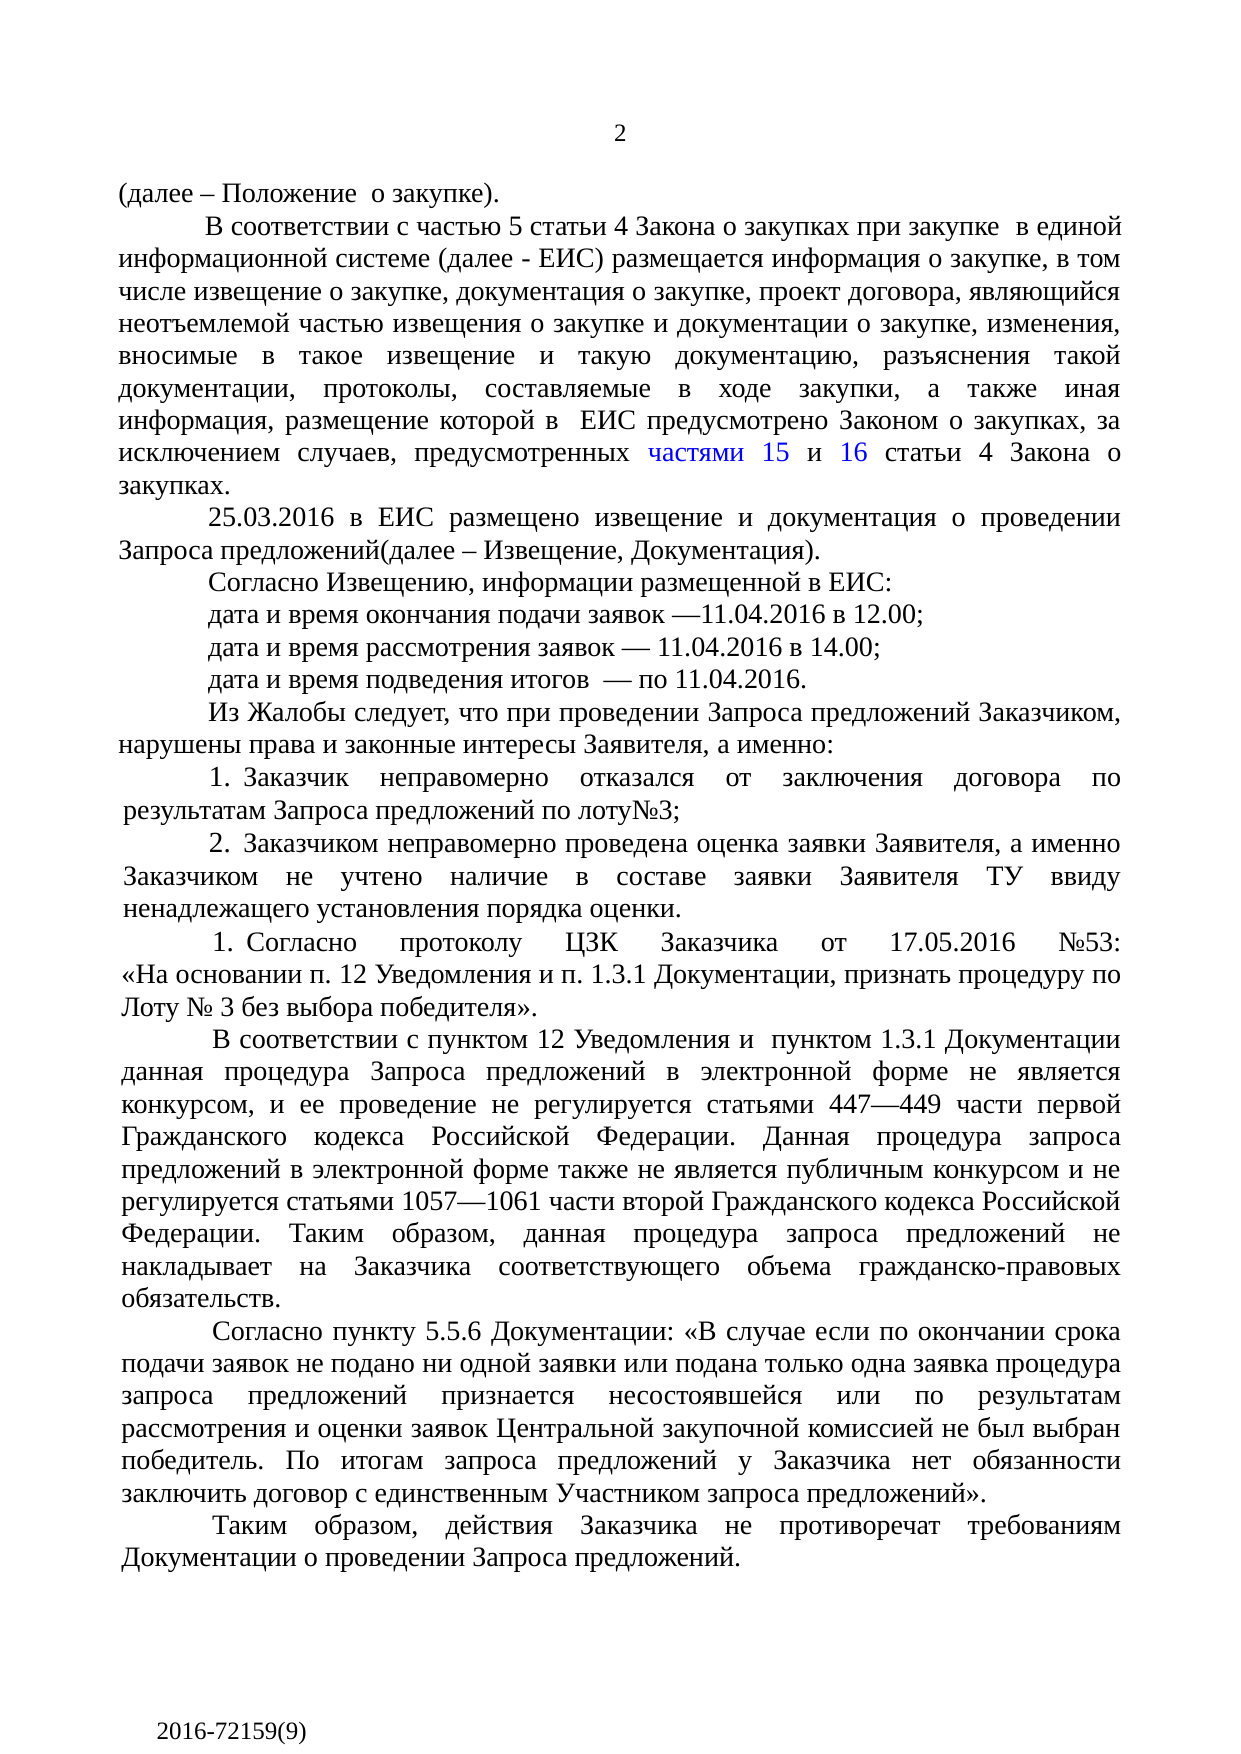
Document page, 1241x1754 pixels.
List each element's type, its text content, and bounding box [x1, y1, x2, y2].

text Согласно пункту 5.5.6 Документации: «В случае если по окончании срока подачи заявок не подано ни одной заявки или подана только одна заявка процедура запроса предложений признается несостоявшейся или по результатам рассмотрения и оценки заявок Центральной закупочной комиссией не был выбран победитель. По итогам запроса предложений у Заказчика нет обязанности заключить договор с единственным Участником запроса предложений». [121, 1314, 1122, 1508]
text В соответствии с частью 5 статьи 4 Закона о закупках при закупке в единой информационной системе (далее - ЕИС) размещается информация о закупке, в том числе извещение о закупке, документация о закупке, проект договора, являющийся неотъемлемой частью извещения о закупке и документации о закупке, изменения, вносимые в такое извещение и такую документацию, разъяснения такой документации, протоколы, составляемые в ходе закупки, а также иная информация, размещение которой в ЕИС предусмотрено Законом о закупках, за исключением случаев, предусмотренных частями 15 и 16 статьи 4 Закона о закупках. [118, 209, 1122, 500]
text дата и время окончания подачи заявок —11.04.2016 в 12.00; [118, 597, 1122, 630]
list Заказчиком неправомерно проведена оценка заявки Заявителя, а именно Заказчиком не учтено наличие в составе заявки Заявителя ТУ ввиду ненадлежащего установления порядка оценки. [123, 825, 1122, 924]
text Таким образом, действия Заказчика не противоречат требованиям Документации о проведении Запроса предложений. [121, 1508, 1122, 1573]
text 25.03.2016 в ЕИС размещено извещение и документация о проведении Запроса предложений(далее – Извещение, Документация). [118, 500, 1122, 565]
text Согласно Извещению, информации размещенной в ЕИС: [118, 565, 1122, 597]
text Из Жалобы следует, что при проведении Запроса предложений Заказчиком, нарушены права и законные интересы Заявителя, а именно: [118, 695, 1122, 759]
text дата и время рассмотрения заявок — 11.04.2016 в 14.00; [118, 630, 1122, 662]
list Согласно протоколу ЦЗК Заказчика от 17.05.2016 №53: «На основании п. 12 Уведомления и п. 1.3.1 Документации, признать процедуру по Лоту № 3 без выбора победителя». [121, 924, 1122, 1022]
text В соответствии с пунктом 12 Уведомления и пунктом 1.3.1 Документации данная процедура Запроса предложений в электронной форме не является конкурсом, и ее проведение не регулируется статьями 447—449 части первой Гражданского кодекса Российской Федерации. Данная процедура запроса предложений в электронной форме также не является публичным конкурсом и не регулируется статьями 1057—1061 части второй Гражданского кодекса Российской Федерации. Таким образом, данная процедура запроса предложений не накладывает на Заказчика соответствующего объема гражданско-правовых обязательств. [121, 1022, 1122, 1314]
list Заказчик неправомерно отказался от заключения договора по результатам Запроса предложений по лоту№3; [123, 759, 1122, 825]
text (далее – Положение о закупке). [118, 176, 1122, 209]
text дата и время подведения итогов — по 11.04.2016. [118, 662, 1122, 695]
